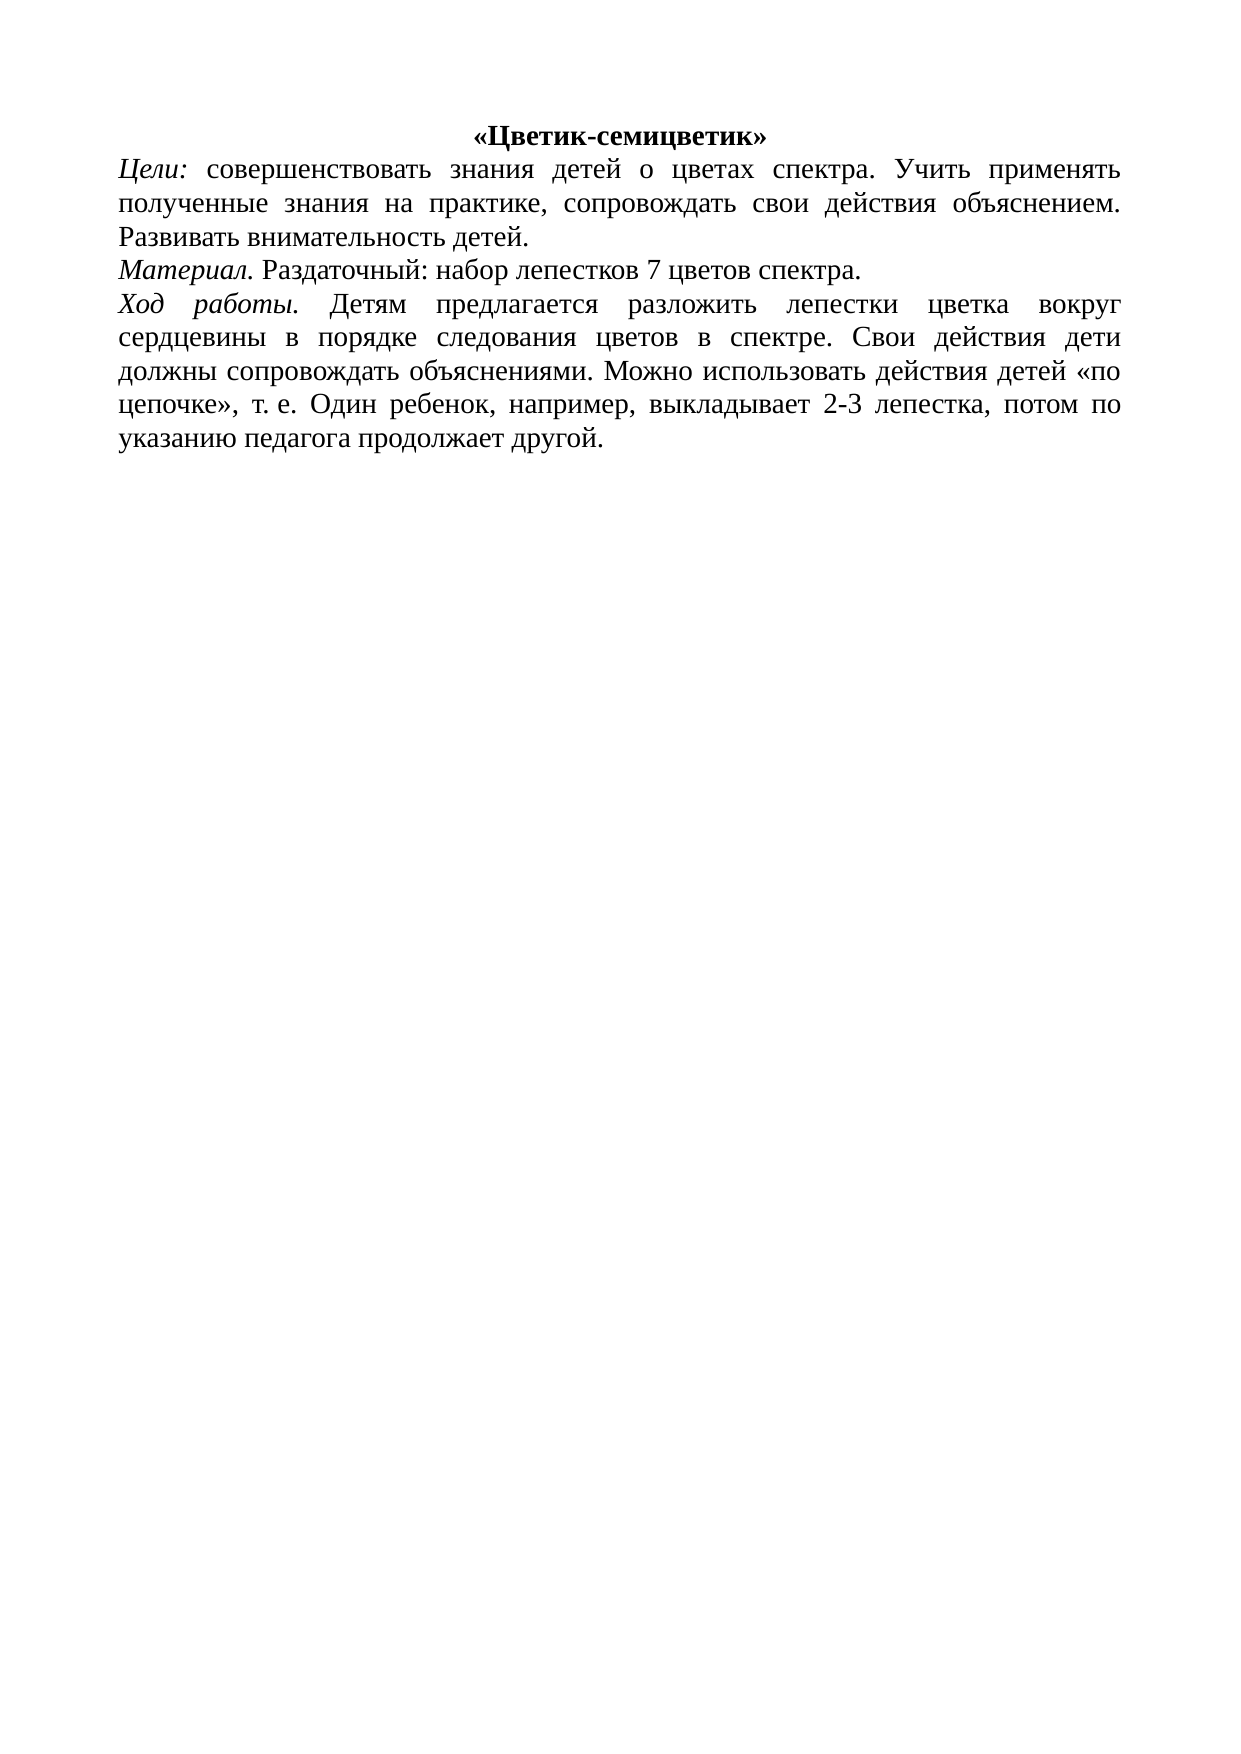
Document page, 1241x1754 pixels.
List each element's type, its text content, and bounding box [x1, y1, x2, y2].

text Материал. Раздаточный: набор лепестков 7 цветов спектра. [118, 252, 1122, 286]
text Цели: совершенствовать знания детей о цветах спектра. Учить применять полученные знания на практике, сопровождать свои действия объяснением. Развивать внимательность детей. [118, 152, 1122, 252]
text «Цветик-семицветик» [118, 118, 1122, 152]
text Ход работы. Детям предлагается разложить лепестки цветка вокруг сердцевины в порядке следования цветов в спектре. Свои действия дети должны сопровождать объяснениями. Можно использовать действия детей «по цепочке», т. е. Один ребенок, например, выкладывает 2-3 лепестка, потом по указанию педагога продолжает другой. [118, 286, 1122, 453]
